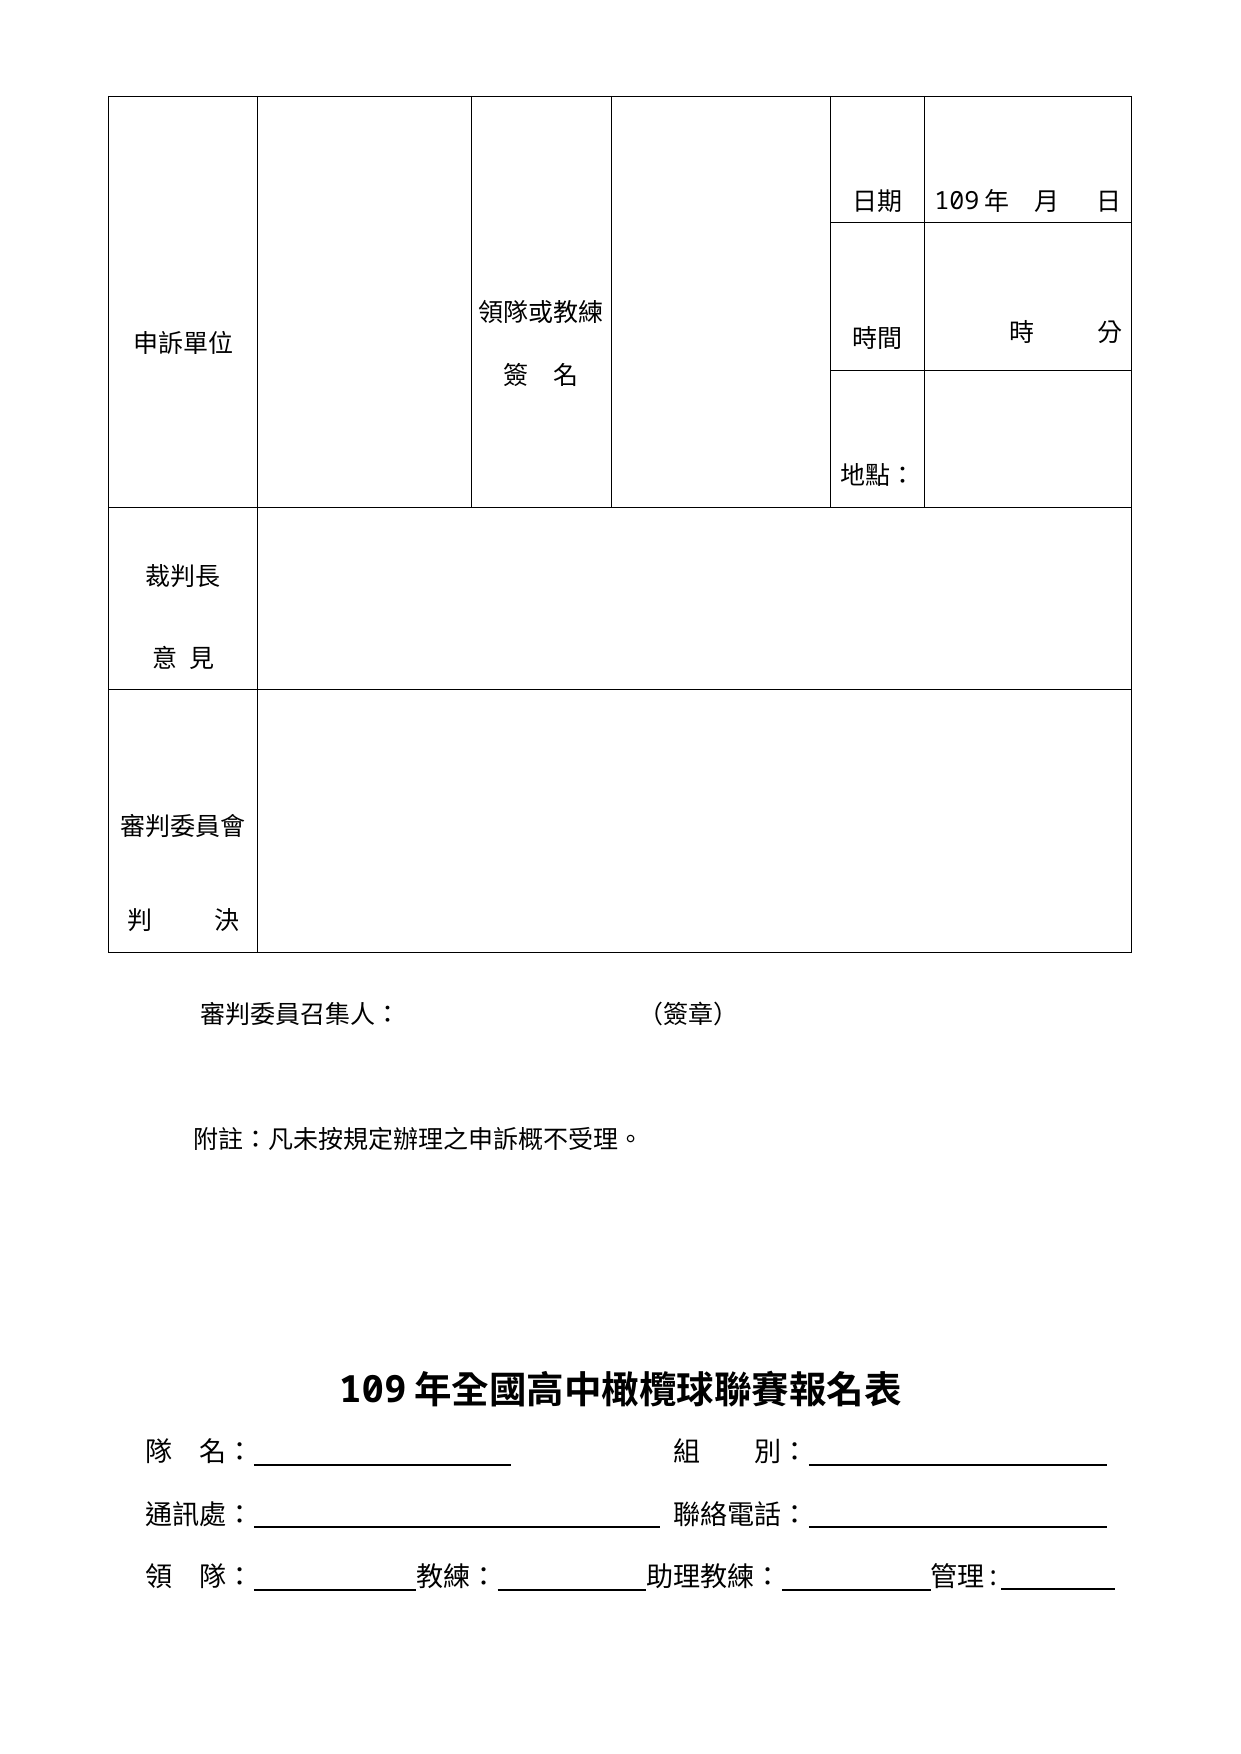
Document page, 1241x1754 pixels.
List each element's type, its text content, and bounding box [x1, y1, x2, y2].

table_cell [258, 508, 1131, 689]
text 109年全國高中橄欖球聯賽報名表 [118, 1346, 1122, 1408]
table_cell 裁判長 意 見 [109, 508, 257, 689]
text 隊 名： 組 別： [118, 1408, 1122, 1471]
text 附註：凡未按規定辦理之申訴概不受理。 [193, 1096, 1122, 1158]
text 通訊處： 聯絡電話： [118, 1471, 1122, 1533]
text 審判委員召集人： （簽章） [118, 971, 1122, 1033]
table_cell 地點： [831, 371, 924, 507]
table_cell 時間 [831, 223, 924, 370]
table_cell 領隊或教練簽 名 [472, 97, 611, 507]
table_cell 日期 [831, 97, 924, 222]
table_cell 申訴單位 [109, 97, 257, 507]
table_cell [925, 371, 1131, 507]
table_cell 109年 月 日 [925, 97, 1131, 222]
text 領 隊： 教練： 助理教練： 管理: [118, 1533, 1122, 1596]
table_cell [258, 690, 1131, 952]
table_cell 時 分 [925, 223, 1131, 370]
table_cell 審判委員會 判 決 [109, 690, 257, 952]
table_cell [258, 97, 471, 507]
table_cell [612, 97, 830, 507]
